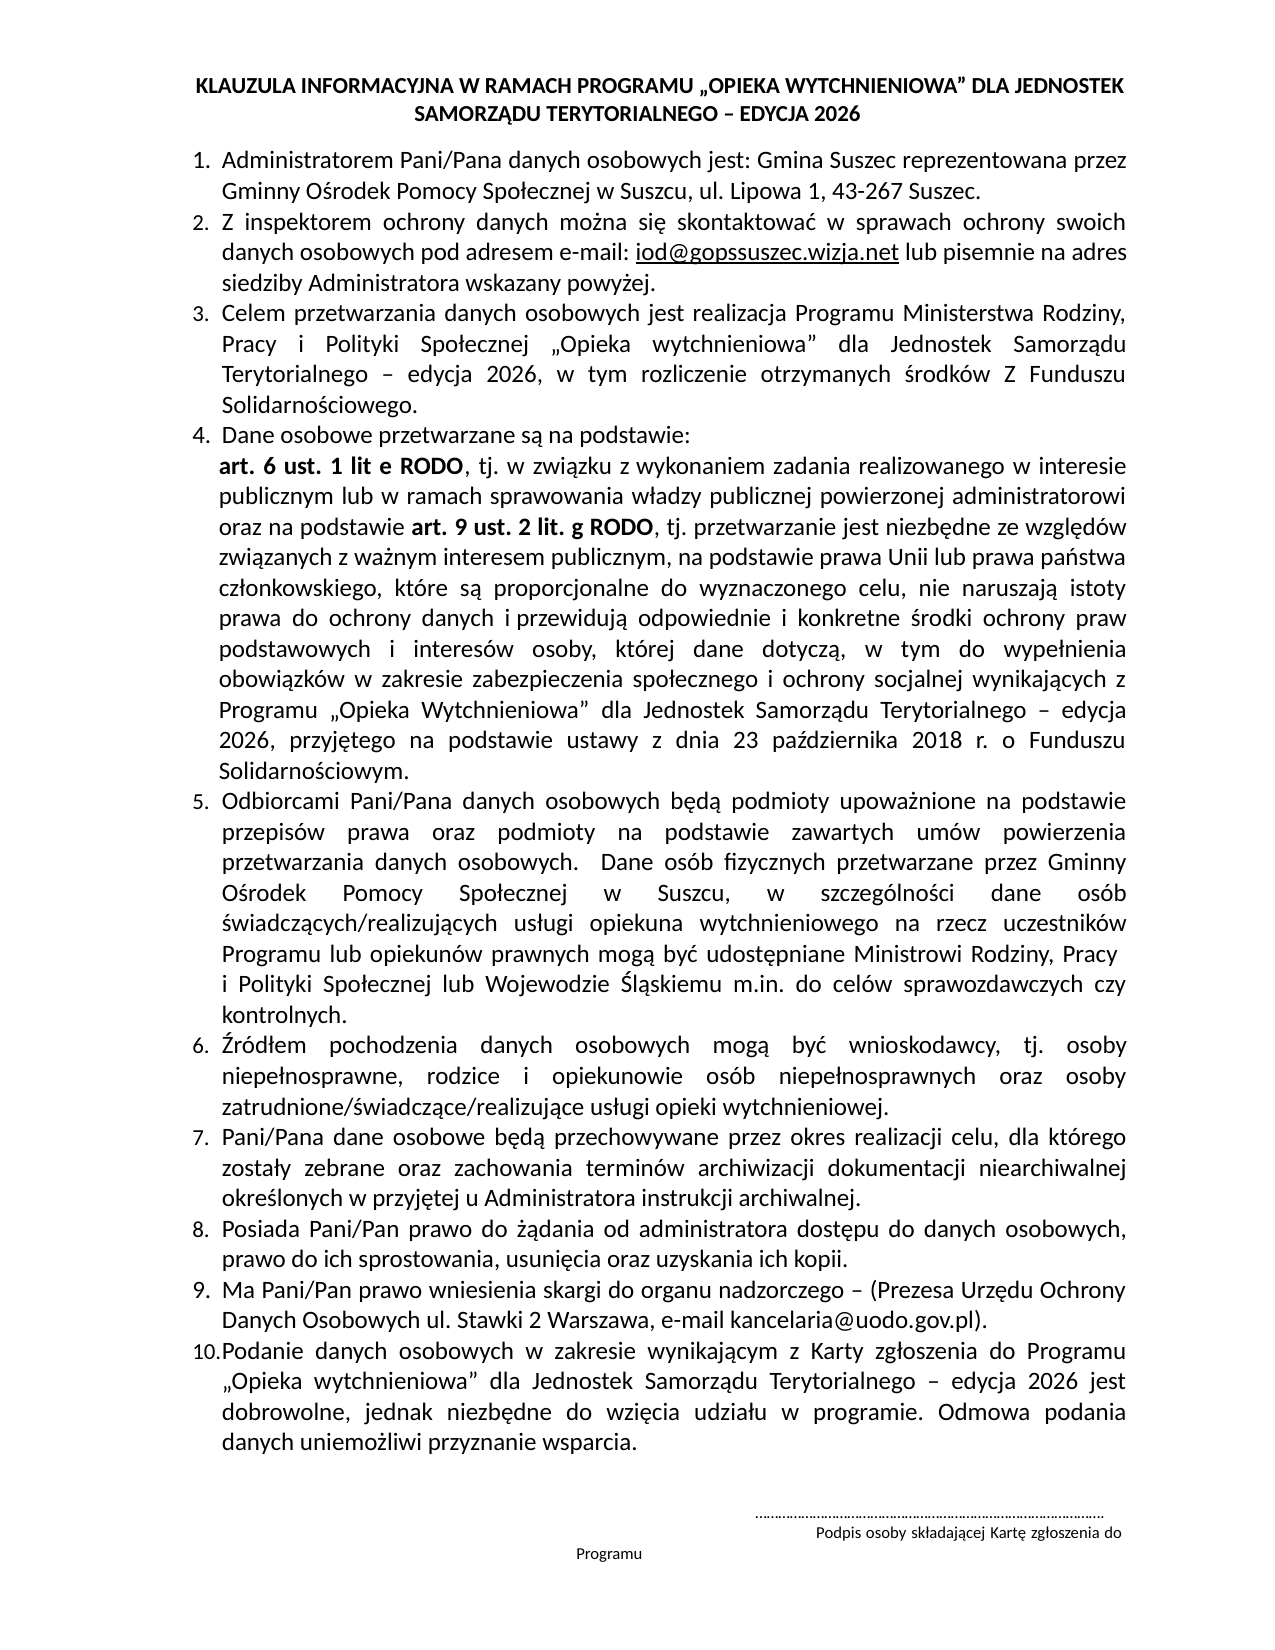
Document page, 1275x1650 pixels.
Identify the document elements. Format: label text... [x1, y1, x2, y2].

list Ma Pani/Pan prawo wniesienia skargi do organu nadzorczego – (Prezesa Urzędu Ochrony Danych Osobowych ul. Stawki 2 Warszawa, e-mail kancelaria@uodo.gov.pl). [192, 1274, 1127, 1335]
list Podanie danych osobowych w zakresie wynikającym z Karty zgłoszenia do Programu „Opieka wytchnieniowa” dla Jednostek Samorządu Terytorialnego – edycja 2026 jest dobrowolne, jednak niezbędne do wzięcia udziału w programie. Odmowa podania danych uniemożliwi przyznanie wsparcia. [192, 1335, 1127, 1457]
list art. 6 ust. 1 lit e RODO, tj. w związku z wykonaniem zadania realizowanego w interesie publicznym lub w ramach sprawowania władzy publicznej powierzonej administratorowi oraz na podstawie art. 9 ust. 2 lit. g RODO, tj. przetwarzanie jest niezbędne ze względów związanych z ważnym interesem publicznym, na podstawie prawa Unii lub prawa państwa członkowskiego, które są proporcjonalne do wyznaczonego celu, nie naruszają istoty prawa do ochrony danych i przewidują odpowiednie i konkretne środki ochrony praw podstawowych i interesów osoby, której dane dotyczą, w tym do wypełnienia obowiązków w zakresie zabezpieczenia społecznego i ochrony socjalnej wynikających z Programu „Opieka Wytchnieniowa” dla Jednostek Samorządu Terytorialnego – edycja 2026, przyjętego na podstawie ustawy z dnia 23 października 2018 r. o Funduszu Solidarnościowym. [218, 450, 1127, 786]
list Posiada Pani/Pan prawo do żądania od administratora dostępu do danych osobowych, prawo do ich sprostowania, usunięcia oraz uzyskania ich kopii. [192, 1213, 1127, 1274]
text KLAUZULA INFORMACYJNA W RAMACH PROGRAMU „OPIEKA WYTCHNIENIOWA” DLA JEDNOSTEK SAMORZĄDU TERYTORIALNEGO – EDYCJA 2026 [148, 71, 1127, 127]
list Celem przetwarzania danych osobowych jest realizacja Programu Ministerstwa Rodziny, Pracy i Polityki Społecznej „Opieka wytchnieniowa” dla Jednostek Samorządu Terytorialnego – edycja 2026, w tym rozliczenie otrzymanych środków Z Funduszu Solidarnościowego. [192, 297, 1127, 419]
list Źródłem pochodzenia danych osobowych mogą być wnioskodawcy, tj. osoby niepełnosprawne, rodzice i opiekunowie osób niepełnosprawnych oraz osoby zatrudnione/świadczące/realizujące usługi opieki wytchnieniowej. [192, 1030, 1127, 1121]
list Z inspektorem ochrony danych można się skontaktować w sprawach ochrony swoich danych osobowych pod adresem e-mail: iod@gopssuszec.wizja.net lub pisemnie na adres siedziby Administratora wskazany powyżej. [192, 206, 1127, 297]
list Odbiorcami Pani/Pana danych osobowych będą podmioty upoważnione na podstawie przepisów prawa oraz podmioty na podstawie zawartych umów powierzenia przetwarzania danych osobowych. Dane osób fizycznych przetwarzane przez Gminny Ośrodek Pomocy Społecznej w Suszcu, w szczególności dane osób świadczących/realizujących usługi opiekuna wytchnieniowego na rzecz uczestników Programu lub opiekunów prawnych mogą być udostępniane Ministrowi Rodziny, Pracy i Polityki Społecznej lub Wojewodzie Śląskiemu m.in. do celów sprawozdawczych czy kontrolnych. [192, 786, 1127, 1030]
list Administratorem Pani/Pana danych osobowych jest: Gmina Suszec reprezentowana przez Gminny Ośrodek Pomocy Społecznej w Suszcu, ul. Lipowa 1, 43-267 Suszec. [192, 144, 1127, 206]
list Pani/Pana dane osobowe będą przechowywane przez okres realizacji celu, dla którego zostały zebrane oraz zachowania terminów archiwizacji dokumentacji niearchiwalnej określonych w przyjętej u Administratora instrukcji archiwalnej. [192, 1121, 1127, 1213]
text Podpis osoby składającej Kartę zgłoszenia do Programu [576, 1523, 1127, 1564]
list Dane osobowe przetwarzane są na podstawie: [192, 419, 1127, 450]
text ………………………………………………………………………………. [726, 1502, 1127, 1522]
